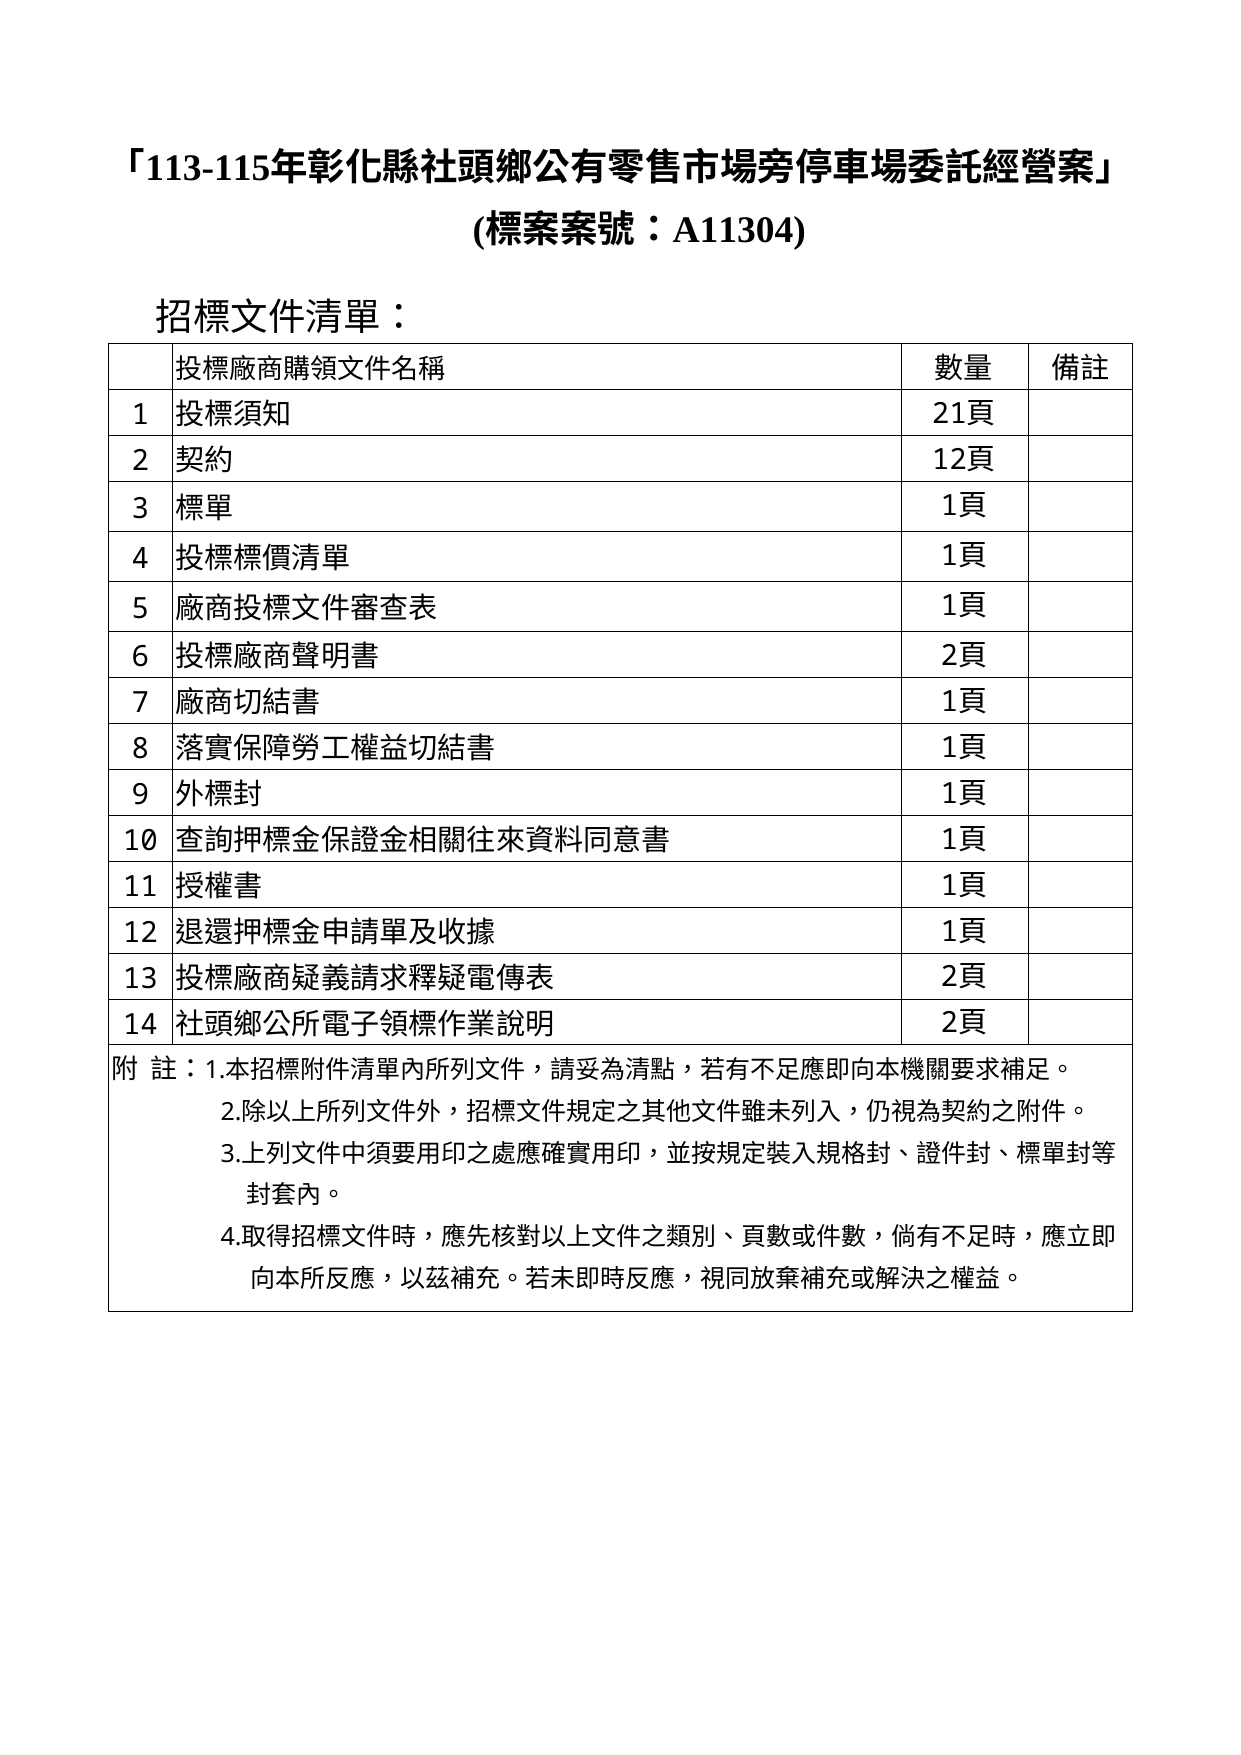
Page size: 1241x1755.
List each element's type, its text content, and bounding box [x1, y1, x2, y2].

table_cell [1029, 1000, 1132, 1044]
table_cell 1頁 [902, 770, 1028, 815]
table_cell [1029, 390, 1132, 435]
text 招標文件清單： [155, 280, 1122, 343]
table_cell [1029, 862, 1132, 907]
table_cell 1 [109, 390, 172, 435]
table_cell 6 [109, 632, 172, 677]
table_cell 13 [109, 954, 172, 998]
table_cell [1029, 482, 1132, 531]
text (標案案號：A11304) [155, 193, 1122, 255]
table_cell 1頁 [902, 582, 1028, 631]
table_cell [1029, 436, 1132, 481]
table_cell 退還押標金申請單及收據 [173, 908, 901, 952]
table_cell 3 [109, 482, 172, 531]
table_cell 5 [109, 582, 172, 631]
table_cell 7 [109, 678, 172, 723]
table_cell 外標封 [173, 770, 901, 815]
table_cell 2 [109, 436, 172, 481]
table_cell [1029, 724, 1132, 769]
table_cell 12頁 [902, 436, 1028, 481]
table_cell 10 [109, 816, 172, 861]
table_cell 2頁 [902, 632, 1028, 677]
table_cell 投標須知 [173, 390, 901, 435]
table_cell 8 [109, 724, 172, 769]
table_cell 1頁 [902, 862, 1028, 907]
table_cell 投標廠商聲明書 [173, 632, 901, 677]
table_cell 21頁 [902, 390, 1028, 435]
table_cell 授權書 [173, 862, 901, 907]
table_cell 12 [109, 908, 172, 952]
table_cell 1頁 [902, 724, 1028, 769]
table_cell 投標廠商疑義請求釋疑電傳表 [173, 954, 901, 998]
table_cell 1頁 [902, 482, 1028, 531]
table_cell 投標標價清單 [173, 532, 901, 581]
table_cell 契約 [173, 436, 901, 481]
table_cell [1029, 632, 1132, 677]
table_cell 落實保障勞工權益切結書 [173, 724, 901, 769]
table_header 數量 [902, 344, 1028, 389]
table_cell 查詢押標金保證金相關往來資料同意書 [173, 816, 901, 861]
table_header 備註 [1029, 344, 1132, 389]
table_cell [1029, 582, 1132, 631]
table_cell 廠商切結書 [173, 678, 901, 723]
table_cell [1029, 532, 1132, 581]
table_cell 1頁 [902, 816, 1028, 861]
table_cell [1029, 816, 1132, 861]
table_cell 附 註：1.本招標附件清單內所列文件，請妥為清點，若有不足應即向本機關要求補足。 2.除以上所列文件外，招標文件規定之其他文件雖未列入，仍視為契約之附件。 3.上列文件中須要用印之處應確實用印，並按規定裝入規格封、證件封、標單封等封套內。 4.取得招標文件時，應先核對以上文件之類別、頁數或件數，倘有不足時，應立即向本所反應，以茲補充。若未即時反應，視同放棄補充或解決之權益。 [109, 1045, 1132, 1311]
table_cell 14 [109, 1000, 172, 1044]
table_cell 標單 [173, 482, 901, 531]
table_cell [1029, 770, 1132, 815]
table_cell [1029, 954, 1132, 998]
table_cell [1029, 908, 1132, 952]
table_cell 11 [109, 862, 172, 907]
table_cell 廠商投標文件審查表 [173, 582, 901, 631]
table_cell 1頁 [902, 678, 1028, 723]
table_header 投標廠商購領文件名稱 [173, 344, 901, 389]
table_cell 2頁 [902, 954, 1028, 998]
table_header [109, 344, 172, 389]
table_cell 1頁 [902, 908, 1028, 952]
table_cell 2頁 [902, 1000, 1028, 1044]
table_cell 9 [109, 770, 172, 815]
text 「113-115年彰化縣社頭鄉公有零售市場旁停車場委託經營案」 [103, 130, 1137, 193]
table_cell [1029, 678, 1132, 723]
table_cell 社頭鄉公所電子領標作業說明 [173, 1000, 901, 1044]
table_cell 4 [109, 532, 172, 581]
table_cell 1頁 [902, 532, 1028, 581]
